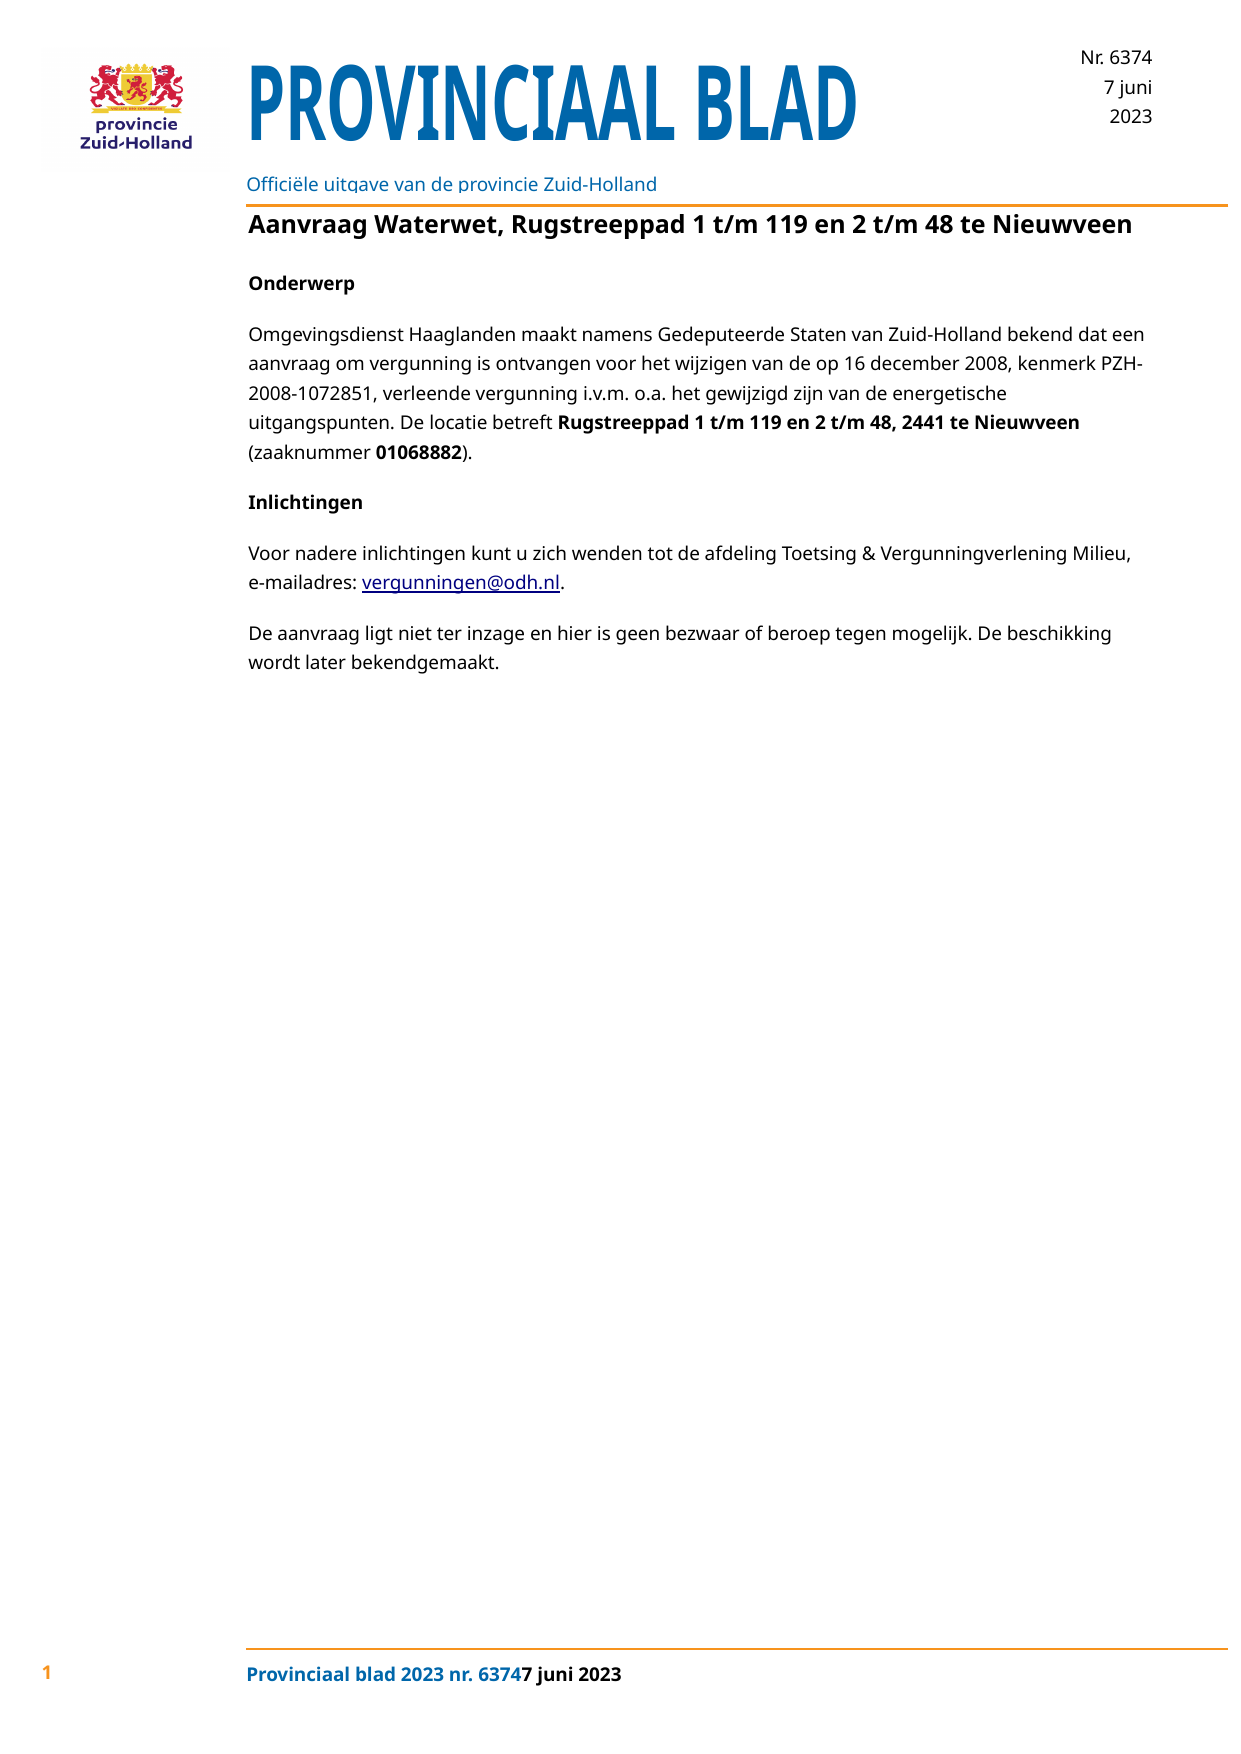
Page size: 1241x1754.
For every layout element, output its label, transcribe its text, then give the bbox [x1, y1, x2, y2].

picture [41, 47, 231, 172]
text De aanvraag ligt niet ter inzage en hier is geen bezwaar of beroep tegen mogelijk. De beschikking wordt later bekendgemaakt. [248, 620, 1152, 675]
text Omgevingsdienst Haaglanden maakt namens Gedeputeerde Staten van Zuid-Holland bekend dat een aanvraag om vergunning is ontvangen voor het wijzigen van de op 16 december 2008, kenmerk PZH-2008-1072851, verleende vergunning i.v.m. o.a. het gewijzigd zijn van de energetische uitgangspunten. De locatie betreft Rugstreeppad 1 t/m 119 en 2 t/m 48, 2441 te Nieuwveen (zaaknummer 01068882). [248, 321, 1152, 465]
text Inlichtingen [248, 489, 1152, 515]
text Onderwerp [248, 270, 1152, 296]
text Voor nadere inlichtingen kunt u zich wenden tot de afdeling Toetsing & Vergunningverlening Milieu, e-mailadres: vergunningen@odh.nl. [248, 540, 1152, 595]
text Aanvraag Waterwet, Rugstreeppad 1 t/m 119 en 2 t/m 48 te Nieuwveen [248, 207, 1152, 241]
